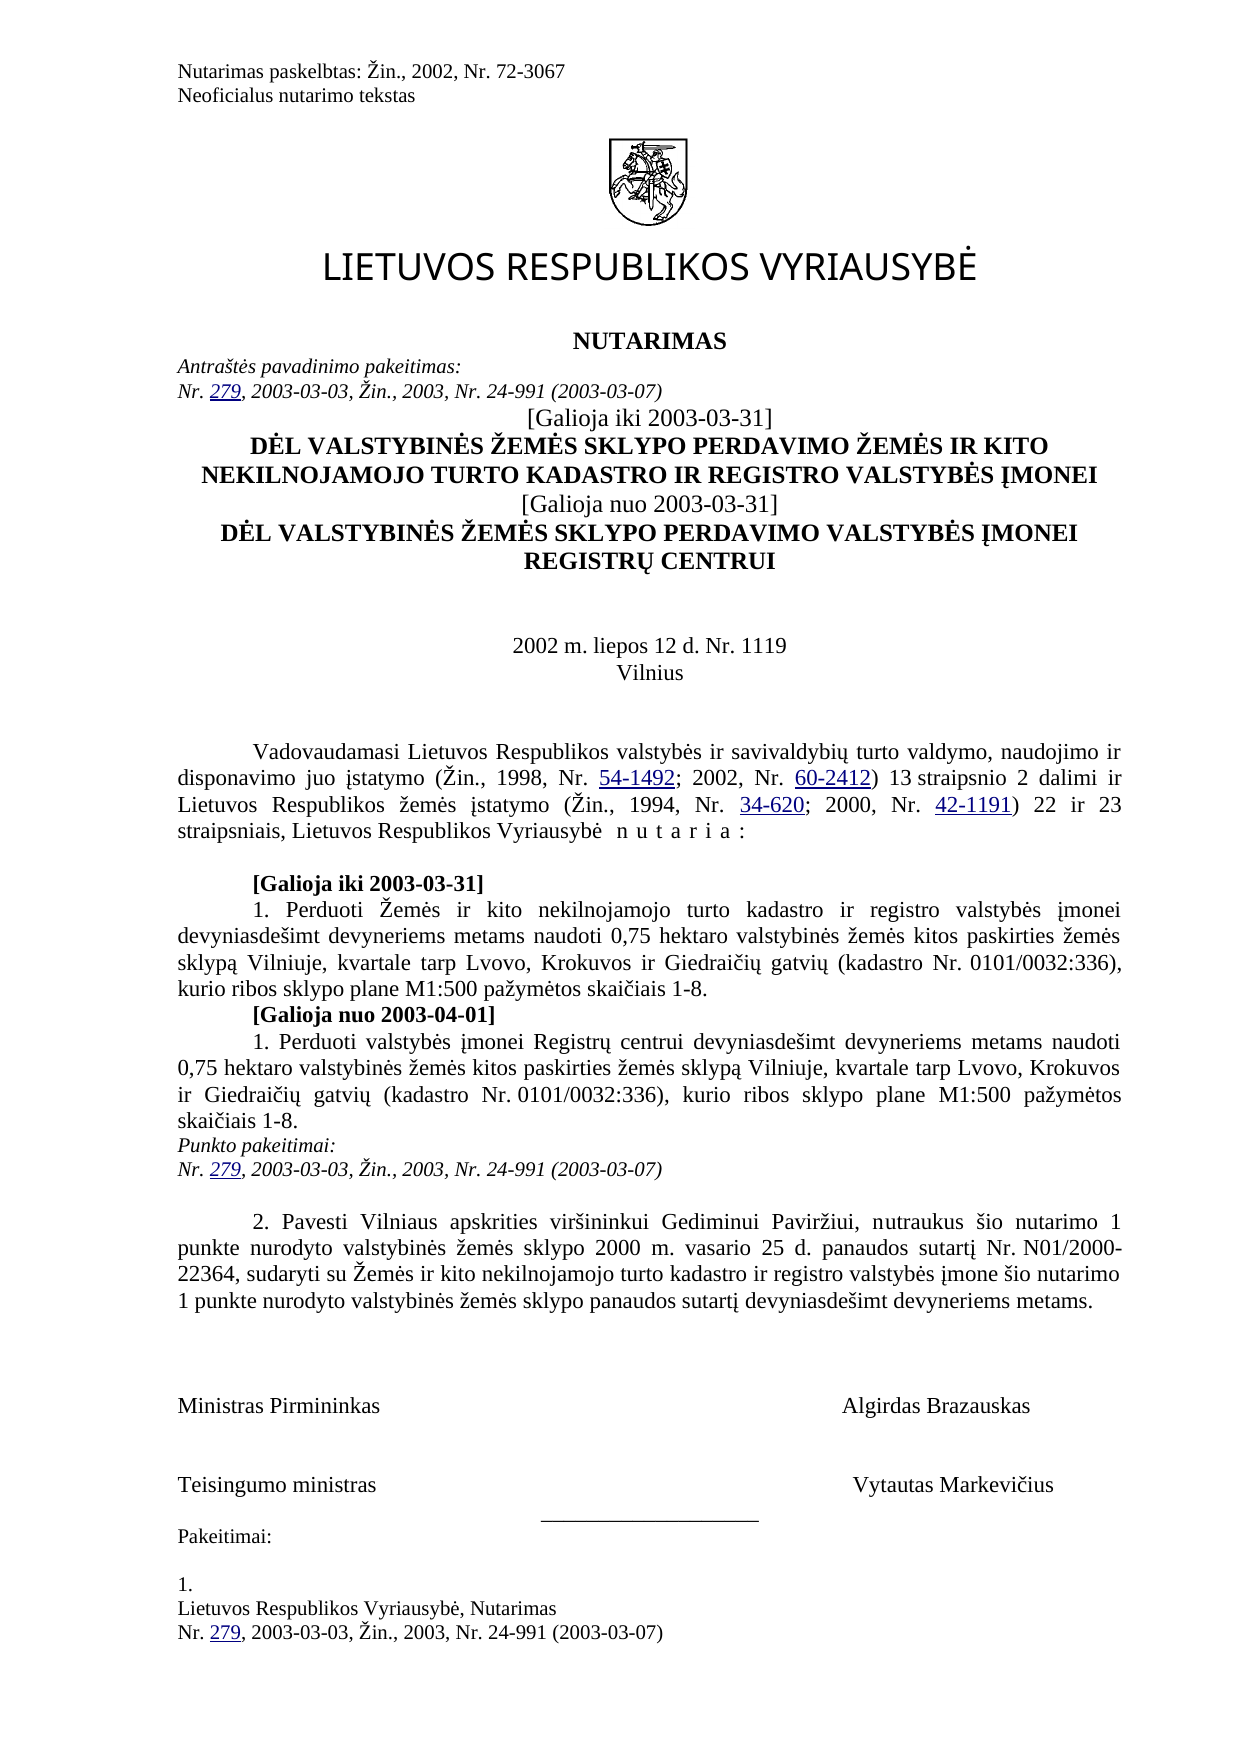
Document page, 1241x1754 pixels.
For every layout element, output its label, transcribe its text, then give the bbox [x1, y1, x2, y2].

text 1. Perduoti Žemės ir kito nekilnojamojo turto kadastro ir registro valstybės įmonei devyniasdešimt devyneriems metams naudoti 0,75 hektaro valstybinės žemės kitos paskirties žemės sklypą Vilniuje, kvartale tarp Lvovo, Krokuvos ir Giedraičių gatvių (kadastro Nr. 0101/0032:336), kurio ribos sklypo plane M1:500 pažymėtos skaičiais 1-8. [177, 896, 1122, 1002]
text Teisingumo ministras Vytautas Markevičius [177, 1471, 1122, 1498]
text Antraštės pavadinimo pakeitimas: [177, 354, 1122, 378]
text [Galioja nuo 2003-04-01] [177, 1002, 1122, 1028]
text 1. [177, 1572, 1122, 1596]
text Nr. 279, 2003-03-03, Žin., 2003, Nr. 24-991 (2003-03-07) [177, 1620, 1122, 1644]
text [Galioja iki 2003-03-31] [177, 403, 1122, 431]
text Pakeitimai: [177, 1524, 1122, 1548]
text Vadovaudamasi Lietuvos Respublikos valstybės ir savivaldybių turto valdymo, naudojimo ir disponavimo juo įstatymo (Žin., 1998, Nr. 54-1492; 2002, Nr. 60-2412) 13 straipsnio 2 dalimi ir Lietuvos Respublikos žemės įstatymo (Žin., 1994, Nr. 34-620; 2000, Nr. 42-1191) 22 ir 23 straipsniais, Lietuvos Respublikos Vyriausybė nutaria: [177, 738, 1122, 843]
text Nr. 279, 2003-03-03, Žin., 2003, Nr. 24-991 (2003-03-07) [177, 378, 1122, 403]
text Ministras Pirmininkas Algirdas Brazauskas [177, 1392, 1122, 1419]
text [Galioja nuo 2003-03-31] [177, 489, 1122, 518]
text Nr. 279, 2003-03-03, Žin., 2003, Nr. 24-991 (2003-03-07) [177, 1157, 1122, 1181]
text DĖL VALSTYBINĖS ŽEMĖS SKLYPO PERDAVIMO ŽEMĖS IR KITO NEKILNOJAMOJO TURTO KADASTRO IR REGISTRO VALSTYBĖS ĮMONEI [177, 431, 1122, 489]
text DĖL VALSTYBINĖS ŽEMĖS SKLYPO PERDAVIMO VALSTYBĖS ĮMONEI REGISTRŲ CENTRUI [177, 518, 1122, 575]
text Punkto pakeitimai: [177, 1133, 1122, 1157]
text 2. Pavesti Vilniaus apskrities viršininkui Gediminui Paviržiui, nutraukus šio nutarimo 1 punkte nurodyto valstybinės žemės sklypo 2000 m. vasario 25 d. panaudos sutartį Nr. N01/2000-22364, sudaryti su Žemės ir kito nekilnojamojo turto kadastro ir registro valstybės įmone šio nutarimo 1 punkte nurodyto valstybinės žemės sklypo panaudos sutartį devyniasdešimt devyneriems metams. [177, 1208, 1122, 1313]
text 1. Perduoti valstybės įmonei Registrų centrui devyniasdešimt devyneriems metams naudoti 0,75 hektaro valstybinės žemės kitos paskirties žemės sklypą Vilniuje, kvartale tarp Lvovo, Krokuvos ir Giedraičių gatvių (kadastro Nr. 0101/0032:336), kurio ribos sklypo plane M1:500 pažymėtos skaičiais 1-8. [177, 1028, 1122, 1133]
text Lietuvos Respublikos Vyriausybė, Nutarimas [177, 1596, 1122, 1620]
text 2002 m. liepos 12 d. Nr. 1119 [177, 633, 1122, 659]
text ___________________ [177, 1498, 1122, 1524]
text Vilnius [177, 659, 1122, 685]
text [Galioja iki 2003-03-31] [177, 870, 1122, 896]
